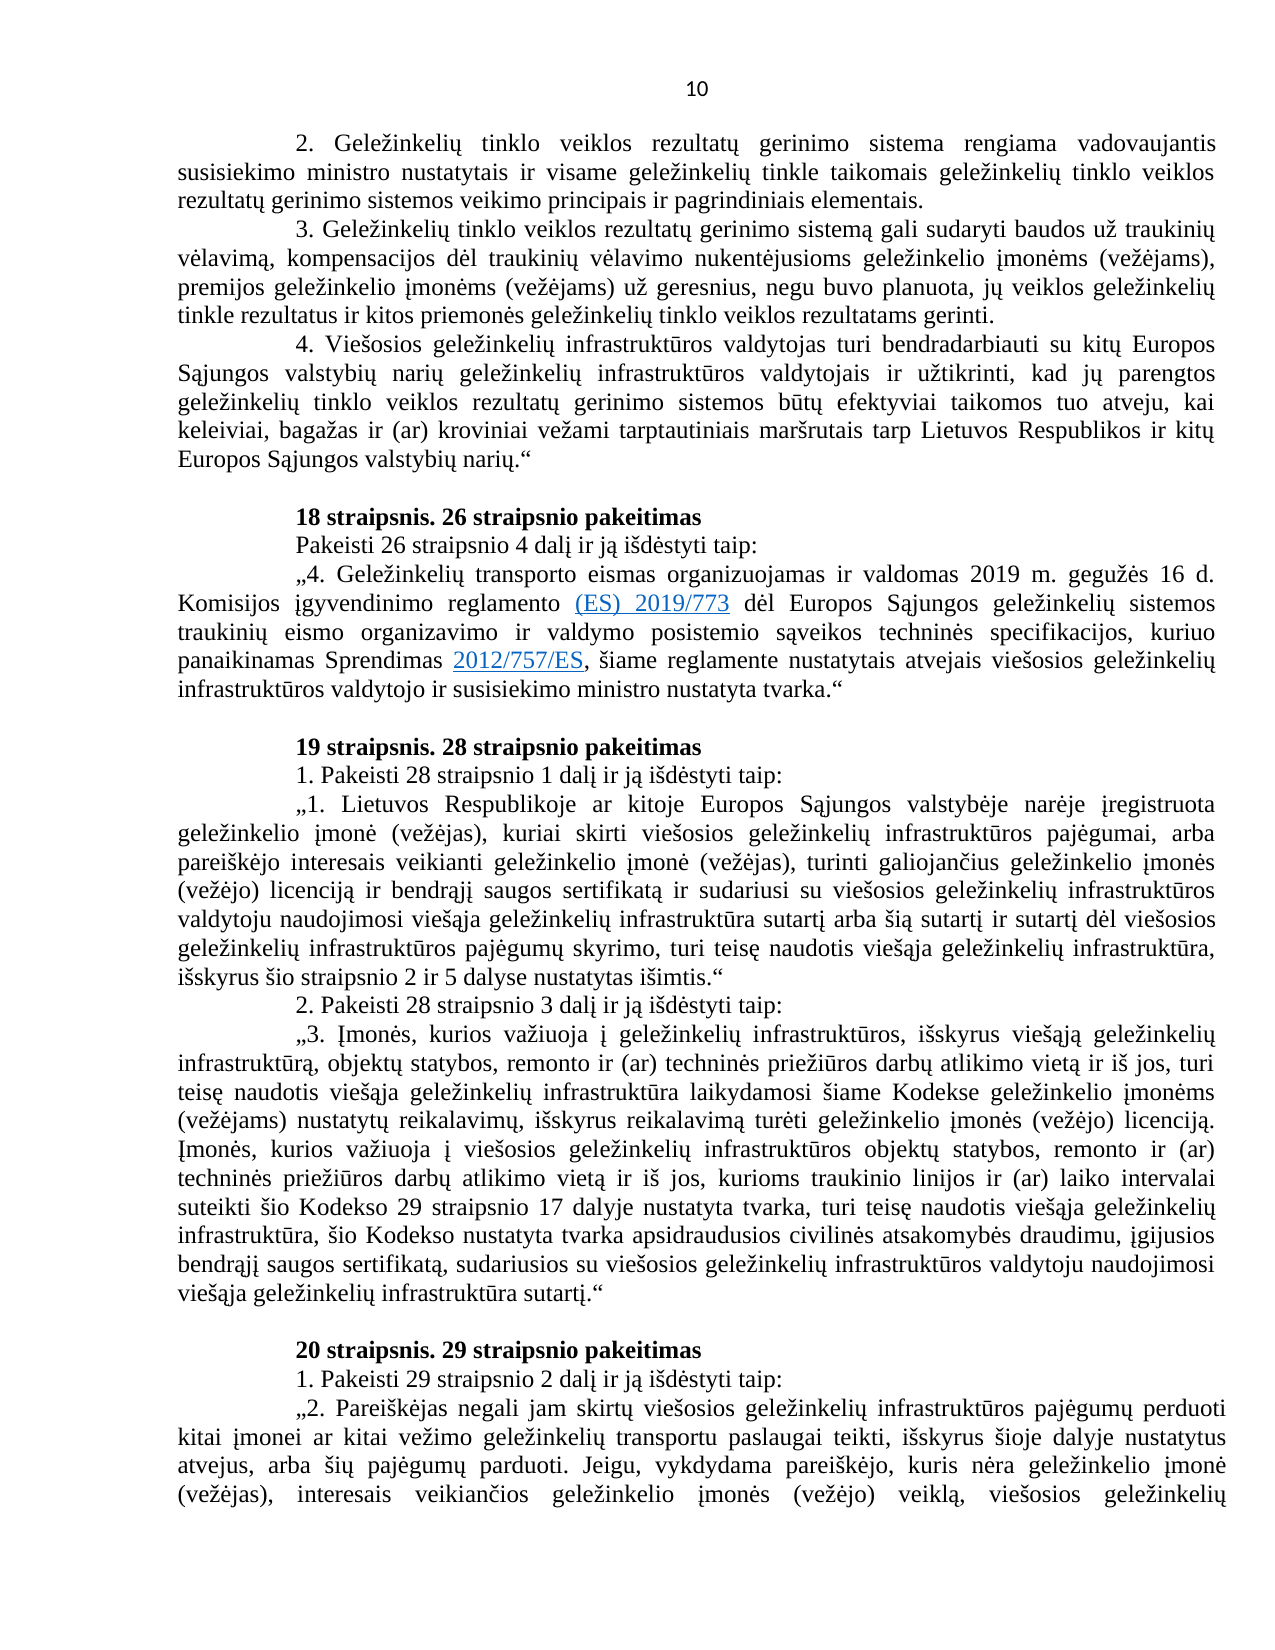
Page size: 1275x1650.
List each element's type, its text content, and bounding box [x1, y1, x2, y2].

text 2. Geležinkelių tinklo veiklos rezultatų gerinimo sistema rengiama vadovaujantis susisiekimo ministro nustatytais ir visame geležinkelių tinkle taikomais geležinkelių tinklo veiklos rezultatų gerinimo sistemos veikimo principais ir pagrindiniais elementais. [177, 128, 1216, 214]
text „3. Įmonės, kurios važiuoja į geležinkelių infrastruktūros, išskyrus viešąją geležinkelių infrastruktūrą, objektų statybos, remonto ir (ar) techninės priežiūros darbų atlikimo vietą ir iš jos, turi teisę naudotis viešąja geležinkelių infrastruktūra laikydamosi šiame Kodekse geležinkelio įmonėms (vežėjams) nustatytų reikalavimų, išskyrus reikalavimą turėti geležinkelio įmonės (vežėjo) licenciją. Įmonės, kurios važiuoja į viešosios geležinkelių infrastruktūros objektų statybos, remonto ir (ar) techninės priežiūros darbų atlikimo vietą ir iš jos, kurioms traukinio linijos ir (ar) laiko intervalai suteikti šio Kodekso 29 straipsnio 17 dalyje nustatyta tvarka, turi teisę naudotis viešąja geležinkelių infrastruktūra, šio Kodekso nustatyta tvarka apsidraudusios civilinės atsakomybės draudimu, įgijusios bendrąjį saugos sertifikatą, sudariusios su viešosios geležinkelių infrastruktūros valdytoju naudojimosi viešąja geležinkelių infrastruktūra sutartį.“ [177, 1019, 1216, 1307]
text 20 straipsnis. 29 straipsnio pakeitimas [177, 1336, 1216, 1364]
text 1. Pakeisti 29 straipsnio 2 dalį ir ją išdėstyti taip: [295, 1364, 1216, 1393]
text 2. Pakeisti 28 straipsnio 3 dalį ir ją išdėstyti taip: [177, 991, 1216, 1019]
text 18 straipsnis. 26 straipsnio pakeitimas [177, 502, 1216, 531]
text 4. Viešosios geležinkelių infrastruktūros valdytojas turi bendradarbiauti su kitų Europos Sąjungos valstybių narių geležinkelių infrastruktūros valdytojais ir užtikrinti, kad jų parengtos geležinkelių tinklo veiklos rezultatų gerinimo sistemos būtų efektyviai taikomos tuo atveju, kai keleiviai, bagažas ir (ar) kroviniai vežami tarptautiniais maršrutais tarp Lietuvos Respublikos ir kitų Europos Sąjungos valstybių narių.“ [177, 329, 1216, 473]
text „1. Lietuvos Respublikoje ar kitoje Europos Sąjungos valstybėje narėje įregistruota geležinkelio įmonė (vežėjas), kuriai skirti viešosios geležinkelių infrastruktūros pajėgumai, arba pareiškėjo interesais veikianti geležinkelio įmonė (vežėjas), turinti galiojančius geležinkelio įmonės (vežėjo) licenciją ir bendrąjį saugos sertifikatą ir sudariusi su viešosios geležinkelių infrastruktūros valdytoju naudojimosi viešąja geležinkelių infrastruktūra sutartį arba šią sutartį ir sutartį dėl viešosios geležinkelių infrastruktūros pajėgumų skyrimo, turi teisę naudotis viešąja geležinkelių infrastruktūra, išskyrus šio straipsnio 2 ir 5 dalyse nustatytas išimtis.“ [177, 789, 1216, 991]
text 3. Geležinkelių tinklo veiklos rezultatų gerinimo sistemą gali sudaryti baudos už traukinių vėlavimą, kompensacijos dėl traukinių vėlavimo nukentėjusioms geležinkelio įmonėms (vežėjams), premijos geležinkelio įmonėms (vežėjams) už geresnius, negu buvo planuota, jų veiklos geležinkelių tinkle rezultatus ir kitos priemonės geležinkelių tinklo veiklos rezultatams gerinti. [177, 214, 1216, 329]
text Pakeisti 26 straipsnio 4 dalį ir ją išdėstyti taip: [177, 531, 1216, 559]
text 1. Pakeisti 28 straipsnio 1 dalį ir ją išdėstyti taip: [177, 761, 1216, 789]
text 19 straipsnis. 28 straipsnio pakeitimas [177, 732, 1216, 761]
text „4. Geležinkelių transporto eismas organizuojamas ir valdomas 2019 m. gegužės 16 d. Komisijos įgyvendinimo reglamento (ES) 2019/773 dėl Europos Sąjungos geležinkelių sistemos traukinių eismo organizavimo ir valdymo posistemio sąveikos techninės specifikacijos, kuriuo panaikinamas Sprendimas 2012/757/ES, šiame reglamente nustatytais atvejais viešosios geležinkelių infrastruktūros valdytojo ir susisiekimo ministro nustatyta tvarka.“ [177, 559, 1216, 703]
text „2. Pareiškėjas negali jam skirtų viešosios geležinkelių infrastruktūros pajėgumų perduoti kitai įmonei ar kitai vežimo geležinkelių transportu paslaugai teikti, išskyrus šioje dalyje nustatytus atvejus, arba šių pajėgumų parduoti. Jeigu, vykdydama pareiškėjo, kuris nėra geležinkelio įmonė (vežėjas), interesais veikiančios geležinkelio įmonės (vežėjo) veiklą, viešosios geležinkelių [177, 1393, 1227, 1508]
